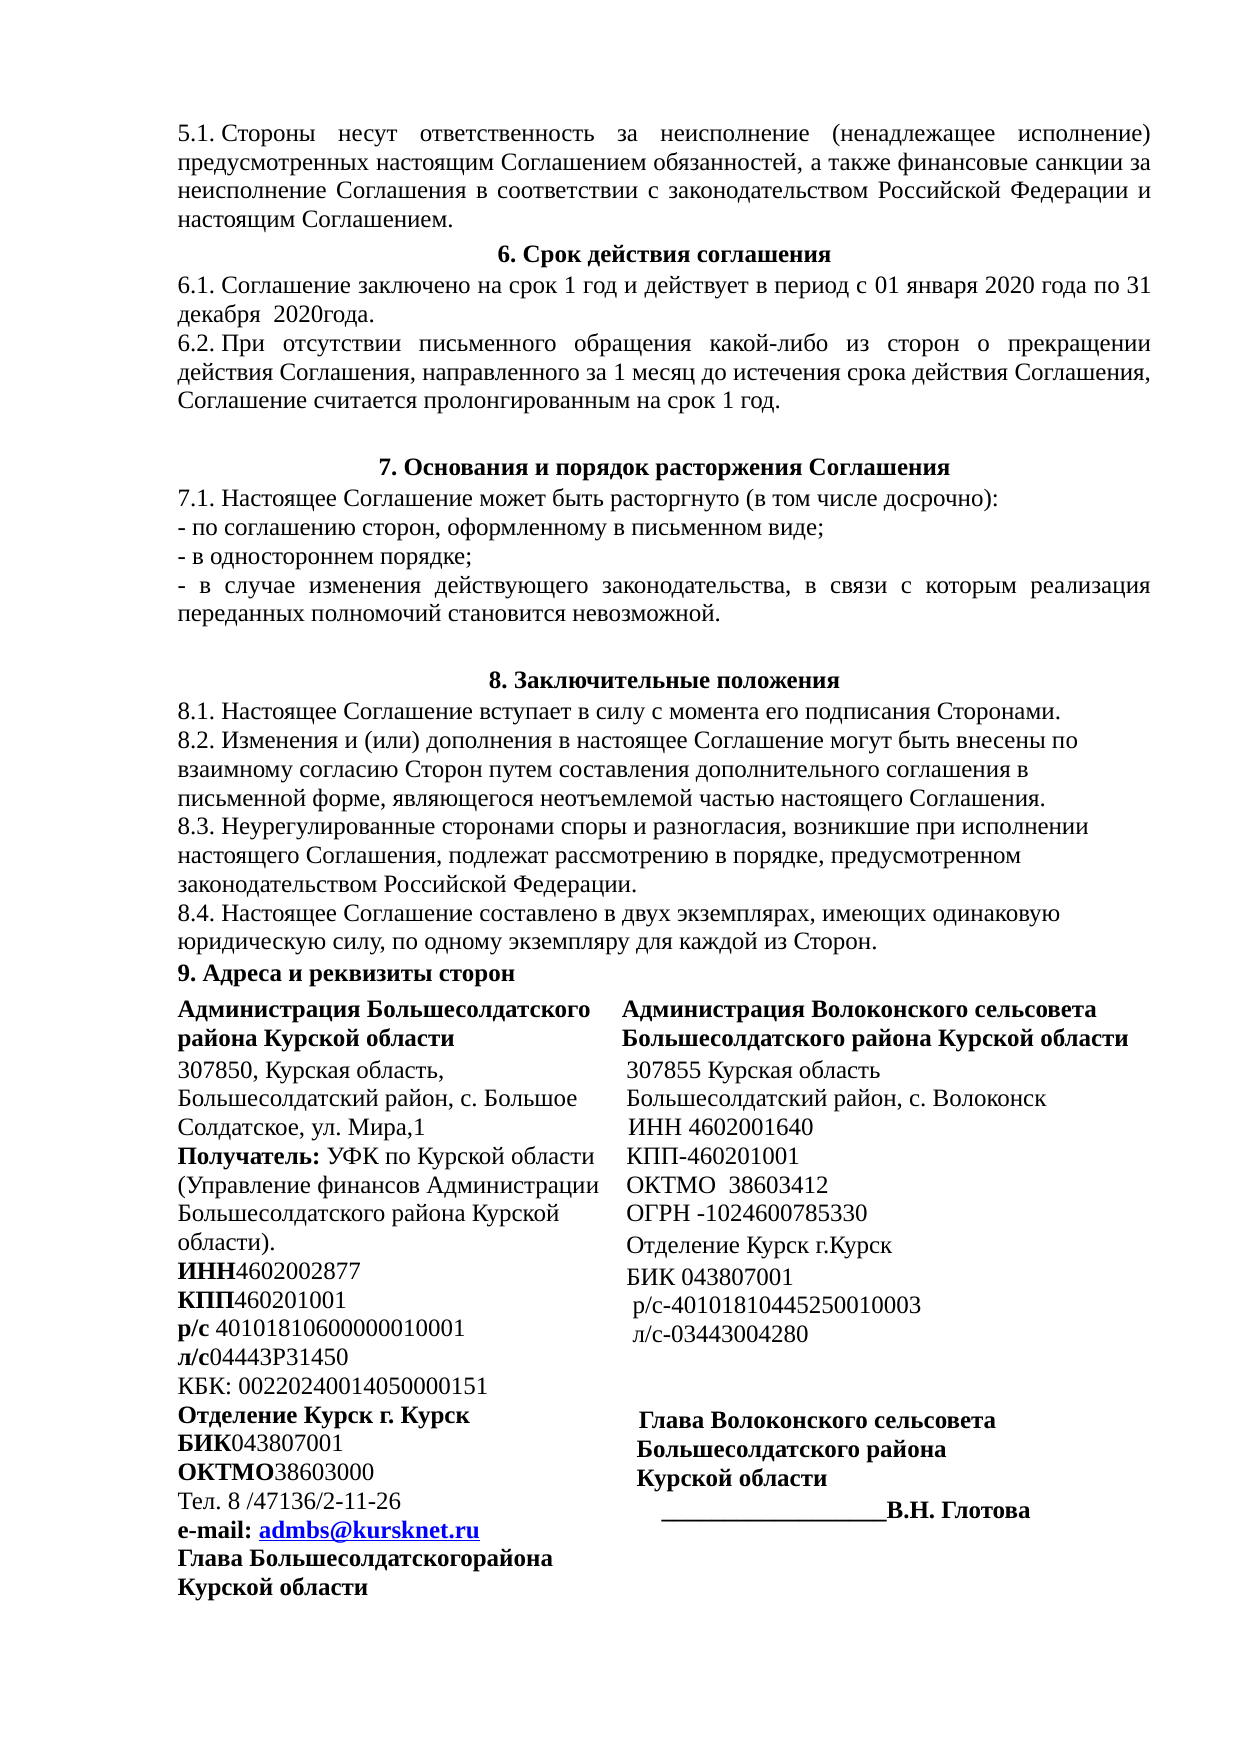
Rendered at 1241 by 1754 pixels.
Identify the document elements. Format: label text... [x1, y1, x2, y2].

text 8.4. Настоящее Соглашение составлено в двух экземплярах, имеющих одинаковую юридическую силу, по одному экземпляру для каждой из Сторон. [177, 898, 1152, 955]
text 8. Заключительные положения [177, 665, 1152, 693]
text 7.1. Настоящее Соглашение может быть расторгнуто (в том числе досрочно): [177, 483, 1152, 512]
text 7. Основания и порядок расторжения Соглашения [177, 452, 1152, 481]
text 8.2. Изменения и (или) дополнения в настоящее Соглашение могут быть внесены по взаимному согласию Сторон путем составления дополнительного соглашения в письменной форме, являющегося неотъемлемой частью настоящего Соглашения. [177, 725, 1152, 811]
table_header Администрация Волоконского сельсовета Большесолдатского района Курской области 307855 Курская область Большесолдатский район, с. Волоконск ИНН 4602001640 КПП-460201001 ОКТМО 38603412 ОГРН -1024600785330 Отделение Курск г.Курск БИК 043807001 р/с-40101810445250010003 л/с-03443004280 Глава Волоконского сельсовета Большесолдатского района Курской области __________________В.Н. Глотова [606, 990, 1170, 1602]
text - в одностороннем порядке; [177, 541, 1152, 570]
text 6.1. Соглашение заключено на срок 1 год и действует в период с 01 января 2020 года по 31 декабря 2020года. [177, 271, 1152, 328]
text 8.1. Настоящее Соглашение вступает в силу с момента его подписания Сторонами. [177, 696, 1152, 725]
text 6.2. При отсутствии письменного обращения какой-либо из сторон о прекращении действия Соглашения, направленного за 1 месяц до истечения срока действия Соглашения, Соглашение считается пролонгированным на срок 1 год. [177, 328, 1152, 414]
text 6. Срок действия соглашения [177, 239, 1152, 268]
text - по соглашению сторон, оформленному в письменном виде; [177, 512, 1152, 541]
text 5.1. Стороны несут ответственность за неисполнение (ненадлежащее исполнение) предусмотренных настоящим Соглашением обязанностей, а также финансовые санкции за неисполнение Соглашения в соответствии с законодательством Российской Федерации и настоящим Соглашением. [177, 118, 1152, 233]
table_header Администрация Большесолдатского района Курской области 307850, Курская область, Большесолдатский район, с. Большое Солдатское, ул. Мира,1 Получатель: УФК по Курской области (Управление финансов Администрации Большесолдатского района Курской области). ИНН4602002877 КПП460201001 р/с 40101810600000010001 л/с04443Р31450 КБК: 00220240014050000151 Отделение Курск г. Курск БИК043807001 ОКТМО38603000 Тел. 8 /47136/2-11-26 e-mail: admbs@kursknet.ru Глава Большесолдатскогорайона Курской области [176, 990, 606, 1602]
text 8.3. Неурегулированные сторонами споры и разногласия, возникшие при исполнении настоящего Соглашения, подлежат рассмотрению в порядке, предусмотренном законодательством Российской Федерации. [177, 811, 1152, 898]
text 9. Адреса и реквизиты сторон [177, 958, 1152, 987]
text - в случае изменения действующего законодательства, в связи с которым реализация переданных полномочий становится невозможной. [177, 570, 1152, 627]
